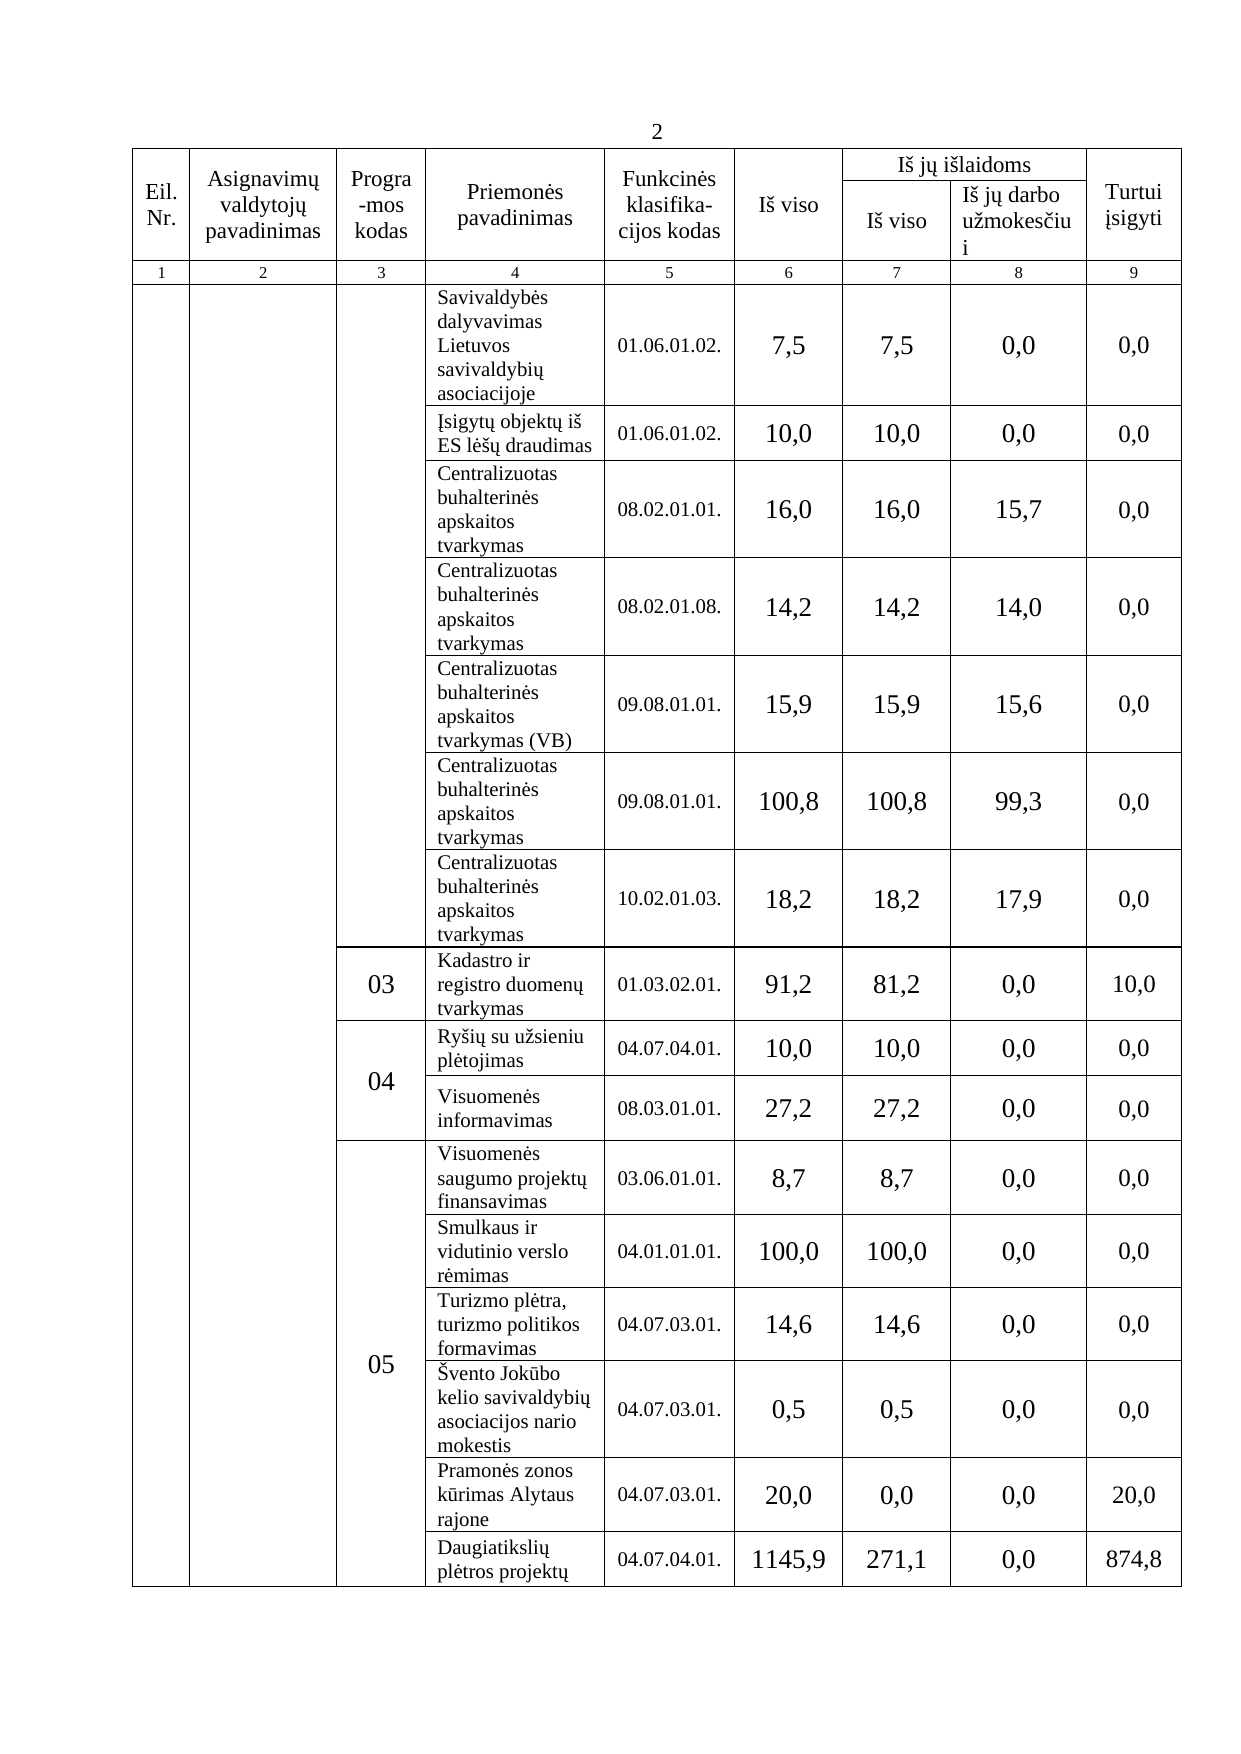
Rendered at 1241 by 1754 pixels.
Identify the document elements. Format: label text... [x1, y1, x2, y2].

table_cell 01.06.01.02. [605, 285, 734, 405]
table_cell 04.07.04.01. [605, 1021, 734, 1075]
table_cell 14,0 [951, 558, 1086, 654]
table_cell Savivaldybės dalyvavimas Lietuvos savivaldybių asociacijoje [426, 285, 604, 405]
table_cell Centralizuotas buhalterinės apskaitos tvarkymas [426, 753, 604, 849]
table_cell 09.08.01.01. [605, 753, 734, 849]
table_cell 4 [426, 261, 604, 284]
table_cell 0,5 [843, 1361, 950, 1457]
table_cell 09.08.01.01. [605, 656, 734, 752]
table_cell 0,0 [1087, 1076, 1181, 1140]
table_cell 0,0 [1087, 1215, 1181, 1287]
table_cell 0,0 [1087, 1361, 1181, 1457]
table_cell 0,0 [951, 1532, 1086, 1586]
table_cell 0,0 [1087, 558, 1181, 654]
table_cell 17,9 [951, 850, 1086, 946]
table_cell 10.02.01.03. [605, 850, 734, 946]
table_cell Ryšių su užsieniu plėtojimas [426, 1021, 604, 1075]
table_cell 01.06.01.02. [605, 406, 734, 460]
table_cell 100,0 [735, 1215, 842, 1287]
table_cell 0,0 [951, 1076, 1086, 1140]
table_cell Visuomenės saugumo projektų finansavimas [426, 1141, 604, 1213]
table_cell 0,0 [951, 1021, 1086, 1075]
table_cell 0,0 [843, 1458, 950, 1531]
table_cell 27,2 [735, 1076, 842, 1140]
table_cell 271,1 [843, 1532, 950, 1586]
table_cell 8,7 [735, 1141, 842, 1213]
table_cell 04.07.04.01. [605, 1532, 734, 1586]
table_cell Centralizuotas buhalterinės apskaitos tvarkymas [426, 558, 604, 654]
table_cell 7 [843, 261, 950, 284]
table_cell Visuomenės informavimas [426, 1076, 604, 1140]
table_header Eil. Nr. [133, 149, 189, 260]
table_cell 18,2 [735, 850, 842, 946]
table_cell Turizmo plėtra, turizmo politikos formavimas [426, 1288, 604, 1360]
table_cell 04 [337, 1021, 425, 1140]
table_cell Centralizuotas buhalterinės apskaitos tvarkymas [426, 461, 604, 557]
table_cell Iš jų darbo užmokesčiui [951, 181, 1086, 260]
table_cell Švento Jokūbo kelio savivaldybių asociacijos nario mokestis [426, 1361, 604, 1457]
table_cell Daugiatikslių plėtros projektų [426, 1532, 604, 1586]
table_cell 81,2 [843, 948, 950, 1020]
table_cell 0,0 [951, 948, 1086, 1020]
table_cell 14,6 [843, 1288, 950, 1360]
table_cell 0,0 [1087, 850, 1181, 946]
table_cell 08.02.01.08. [605, 558, 734, 654]
table_cell 0,0 [1087, 1021, 1181, 1075]
table_cell 0,0 [951, 1458, 1086, 1531]
table_cell Centralizuotas buhalterinės apskaitos tvarkymas (VB) [426, 656, 604, 752]
table_cell 04.07.03.01. [605, 1458, 734, 1531]
table_cell 20,0 [1087, 1458, 1181, 1531]
table_cell 9 [1087, 261, 1181, 284]
table_header Turtui įsigyti [1087, 149, 1181, 260]
table_cell 0,0 [1087, 656, 1181, 752]
table_cell 0,0 [1087, 285, 1181, 405]
table_cell 10,0 [735, 406, 842, 460]
table_header Asignavimų valdytojų pavadinimas [190, 149, 336, 260]
table_cell 04.07.03.01. [605, 1288, 734, 1360]
table_cell 1145,9 [735, 1532, 842, 1586]
table_cell [337, 285, 425, 946]
table_header Progra-mos kodas [337, 149, 425, 260]
table_cell 27,2 [843, 1076, 950, 1140]
table_cell 874,8 [1087, 1532, 1181, 1586]
table_cell 03.06.01.01. [605, 1141, 734, 1213]
table_cell 91,2 [735, 948, 842, 1020]
table_cell 04.07.03.01. [605, 1361, 734, 1457]
table_cell 10,0 [735, 1021, 842, 1075]
table_header Iš jų išlaidoms [843, 149, 1086, 180]
table_cell [190, 285, 336, 1586]
table_cell 04.01.01.01. [605, 1215, 734, 1287]
table_cell Iš viso [843, 181, 950, 260]
table_cell 18,2 [843, 850, 950, 946]
table_cell 0,5 [735, 1361, 842, 1457]
table_cell 100,0 [843, 1215, 950, 1287]
table_header Iš viso [735, 149, 842, 260]
table_cell 0,0 [951, 1288, 1086, 1360]
table_cell 7,5 [735, 285, 842, 405]
table_cell 15,7 [951, 461, 1086, 557]
table_cell 16,0 [735, 461, 842, 557]
table_cell 10,0 [843, 406, 950, 460]
table_cell 0,0 [951, 406, 1086, 460]
table_cell Įsigytų objektų iš ES lėšų draudimas [426, 406, 604, 460]
table_cell 01.03.02.01. [605, 948, 734, 1020]
table_cell 0,0 [951, 1215, 1086, 1287]
table_cell 6 [735, 261, 842, 284]
table_cell 0,0 [1087, 406, 1181, 460]
table_cell 20,0 [735, 1458, 842, 1531]
table_cell 100,8 [843, 753, 950, 849]
table_cell 0,0 [951, 1141, 1086, 1213]
table_cell 15,9 [843, 656, 950, 752]
table_cell 0,0 [951, 285, 1086, 405]
table_cell Centralizuotas buhalterinės apskaitos tvarkymas [426, 850, 604, 946]
table_cell 100,8 [735, 753, 842, 849]
table_cell 15,9 [735, 656, 842, 752]
table_cell 10,0 [1087, 948, 1181, 1020]
table_cell 8,7 [843, 1141, 950, 1213]
table_cell 7,5 [843, 285, 950, 405]
table_cell 10,0 [843, 1021, 950, 1075]
table_cell 0,0 [1087, 753, 1181, 849]
table_cell 08.03.01.01. [605, 1076, 734, 1140]
table_cell 0,0 [1087, 1288, 1181, 1360]
table_cell 08.02.01.01. [605, 461, 734, 557]
table_cell 05 [337, 1141, 425, 1586]
table_header Priemonės pavadinimas [426, 149, 604, 260]
table_cell 14,2 [735, 558, 842, 654]
table_cell 0,0 [1087, 461, 1181, 557]
table_cell 03 [337, 948, 425, 1020]
table_cell 99,3 [951, 753, 1086, 849]
table_cell Kadastro ir registro duomenų tvarkymas [426, 948, 604, 1020]
table_cell 3 [337, 261, 425, 284]
table_cell Smulkaus ir vidutinio verslo rėmimas [426, 1215, 604, 1287]
table_header Funkcinės klasifika-cijos kodas [605, 149, 734, 260]
table_cell 0,0 [951, 1361, 1086, 1457]
table_cell 15,6 [951, 656, 1086, 752]
table_cell [133, 285, 189, 1586]
table_cell 5 [605, 261, 734, 284]
table_cell Pramonės zonos kūrimas Alytaus rajone [426, 1458, 604, 1531]
table_cell 2 [190, 261, 336, 284]
table_cell 1 [133, 261, 189, 284]
table_cell 14,2 [843, 558, 950, 654]
table_cell 16,0 [843, 461, 950, 557]
table_cell 8 [951, 261, 1086, 284]
table_cell 0,0 [1087, 1141, 1181, 1213]
table_cell 14,6 [735, 1288, 842, 1360]
